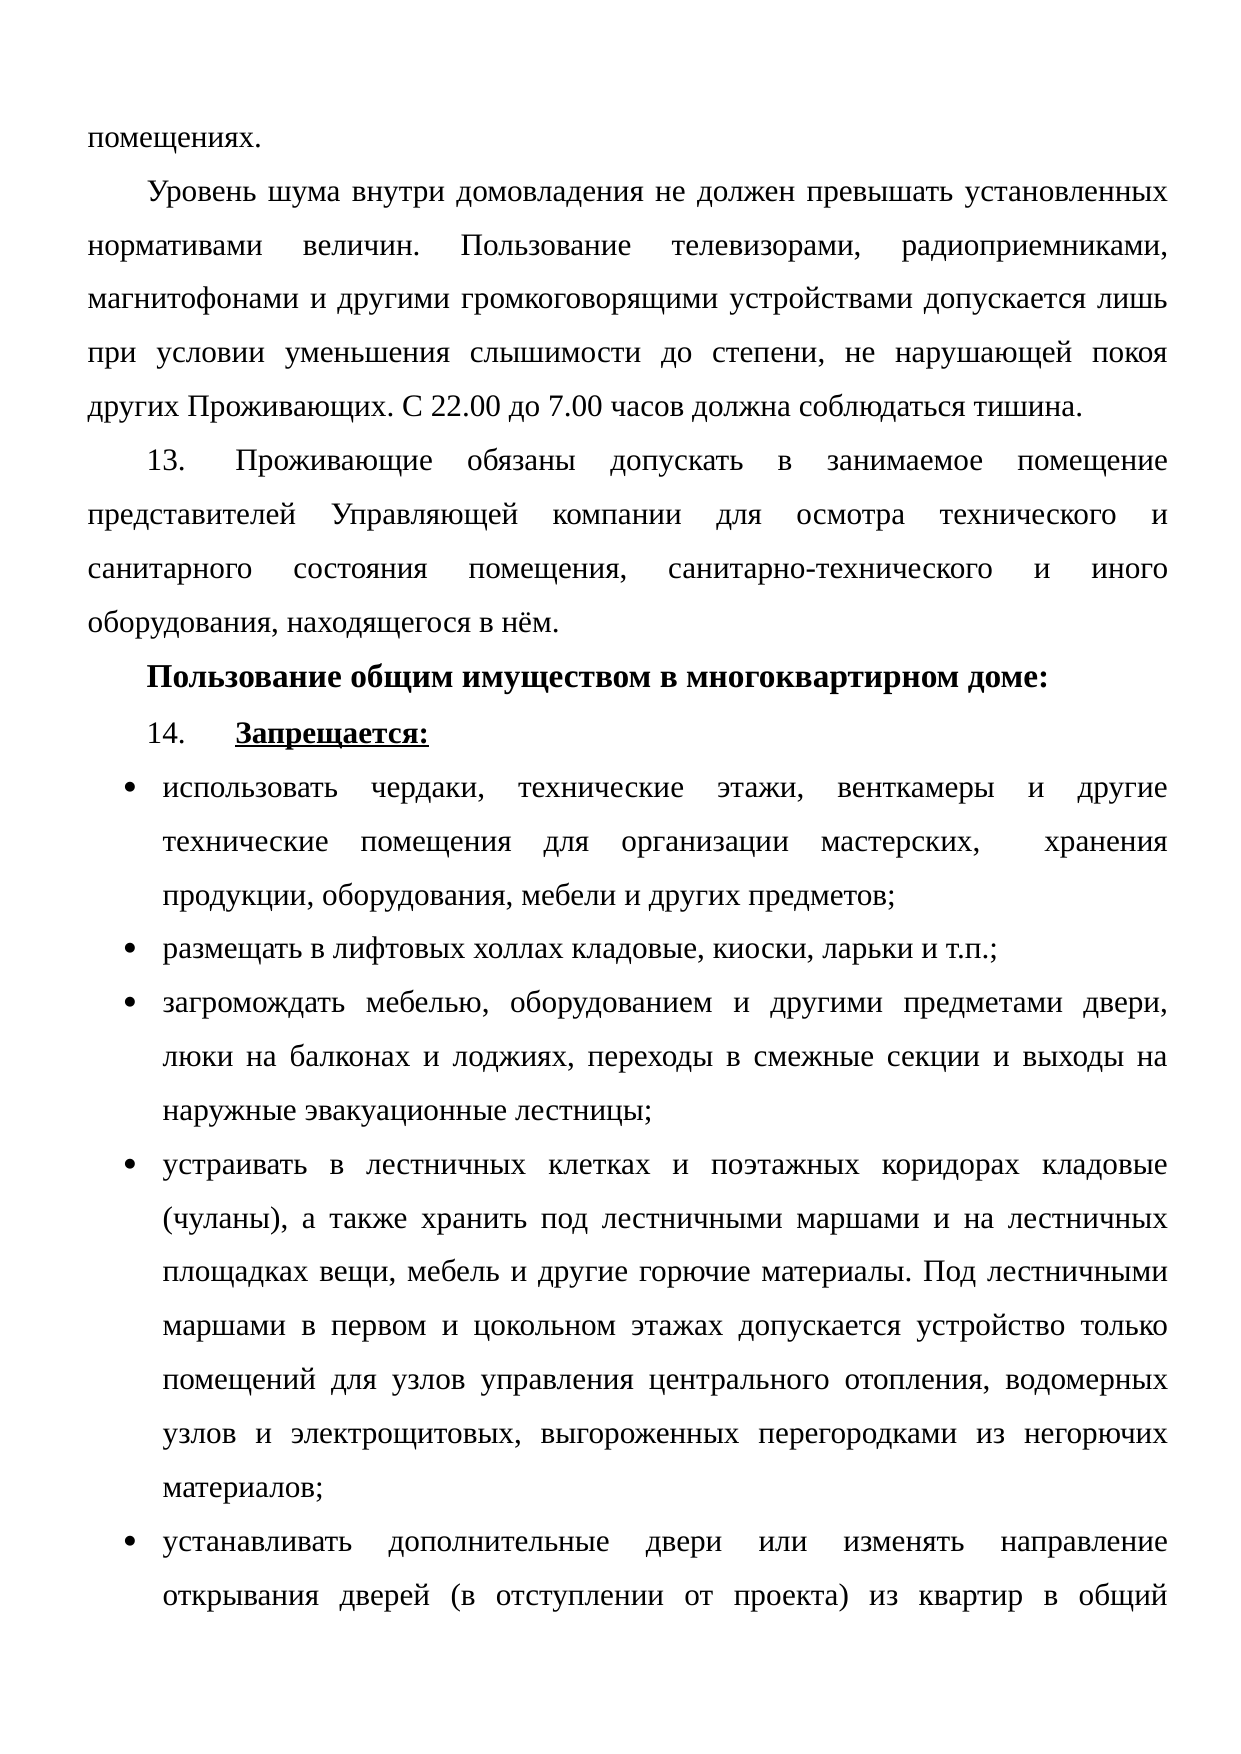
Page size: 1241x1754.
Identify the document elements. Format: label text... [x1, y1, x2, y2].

text Пользование общим имуществом в многоквартирном доме: [87, 657, 1169, 695]
list помещениях. [87, 118, 1169, 154]
list устраивать в лестничных клетках и поэтажных коридорах кладовые (чуланы), а также хранить под лестничными маршами и на лестничных площадках вещи, мебель и другие горючие материалы. Под лестничными маршами в первом и цокольном этажах допускается устройство только помещений для узлов управления центрального отопления, водомерных узлов и электрощитовых, выгороженных перегородками из негорючих материалов; [125, 1145, 1169, 1504]
list Проживающие обязаны допускать в занимаемое помещение представителей Управляющей компании для осмотра технического и санитарного состояния помещения, санитарно-технического и иного оборудования, находящегося в нём. [87, 441, 1169, 639]
list устанавливать дополнительные двери или изменять направление открывания дверей (в отступлении от проекта) из квартир в общий [125, 1522, 1169, 1612]
text Уровень шума внутри домовладения не должен превышать установленных нормативами величин. Пользование телевизорами, радиоприемниками, магнитофонами и другими громкоговорящими устройствами допускается лишь при условии уменьшения слышимости до степени, не нарушающей покоя других Проживающих. С 22.00 до 7.00 часов должна соблюдаться тишина. [87, 172, 1169, 423]
list загромождать мебелью, оборудованием и другими предметами двери, люки на балконах и лоджиях, переходы в смежные секции и выходы на наружные эвакуационные лестницы; [125, 983, 1169, 1127]
list размещать в лифтовых холлах кладовые, киоски, ларьки и т.п.; [125, 929, 1169, 966]
list Запрещается: [87, 714, 1169, 750]
list использовать чердаки, технические этажи, венткамеры и другие технические помещения для организации мастерских, хранения продукции, оборудования, мебели и других предметов; [125, 768, 1169, 912]
